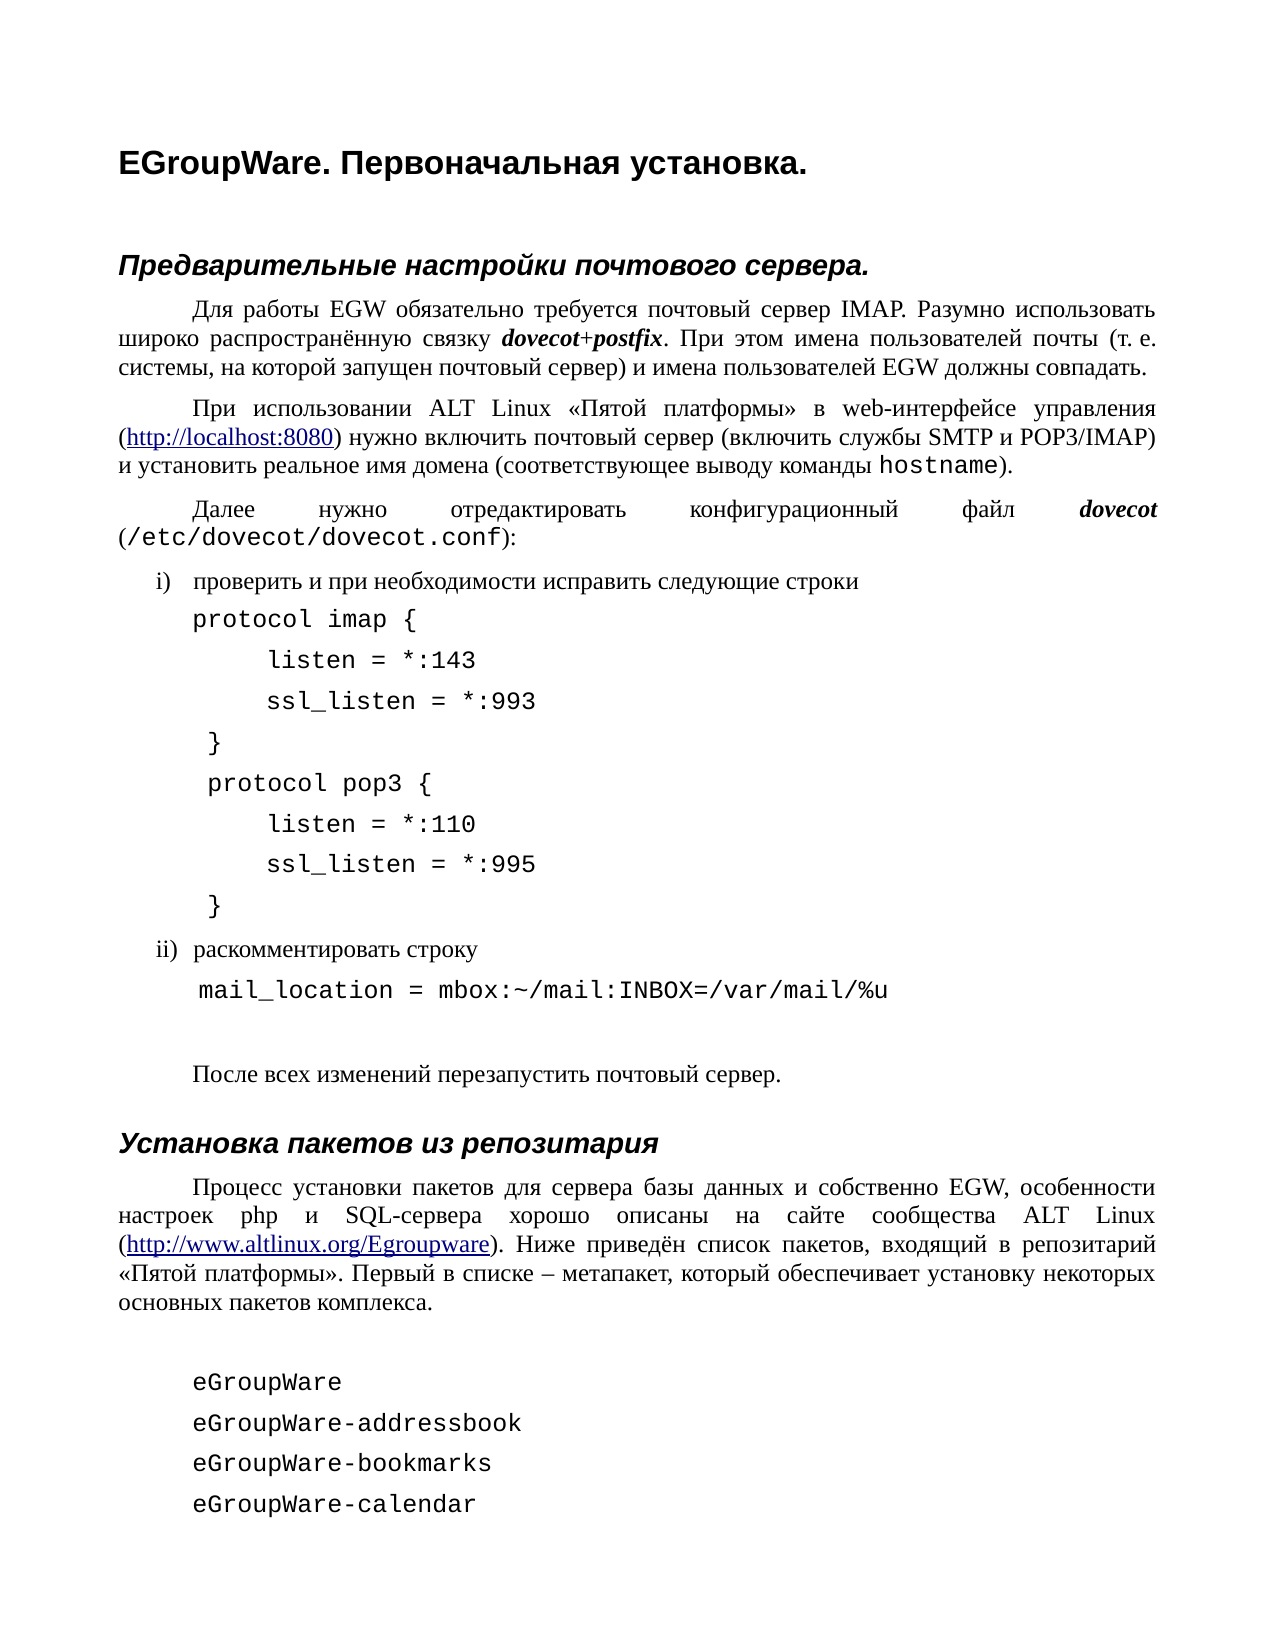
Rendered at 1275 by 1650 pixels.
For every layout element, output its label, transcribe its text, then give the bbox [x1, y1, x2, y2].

text ssl_listen = *:993 [118, 689, 1157, 717]
text eGroupWare-bookmarks [118, 1451, 1157, 1479]
text eGroupWare-calendar [118, 1492, 1157, 1520]
subtitle Установка пакетов из репозитария [118, 1126, 1157, 1159]
text ssl_listen = *:995 [118, 852, 1157, 880]
text Далее нужно отредактировать конфигурационный файл dovecot (/etc/dovecot/dovecot.conf): [118, 494, 1157, 553]
list проверить и при необходимости исправить следующие строки [156, 566, 1157, 594]
text Процесс установки пакетов для сервера базы данных и собственно EGW, особенности настроек php и SQL-сервера хорошо описаны на сайте сообщества ALT Linux (http://www.altlinux.org/Egroupware). Ниже приведён список пакетов, входящий в репозитарий «Пятой платформы». Первый в списке – метапакет, который обеспечивает установку некоторых основных пакетов комплекса. [118, 1172, 1157, 1316]
text protocol imap { [118, 607, 1157, 635]
text eGroupWare [118, 1369, 1157, 1398]
text mail_location = mbox:~/mail:INBOX=/var/mail/%u [118, 975, 1157, 1006]
text listen = *:143 [118, 648, 1157, 676]
text После всех изменений перезапустить почтовый сервер. [118, 1059, 1157, 1088]
subtitle EGroupWare. Первоначальная установка. [118, 143, 1157, 182]
subtitle Предварительные настройки почтового сервера. [118, 248, 1157, 282]
text Для работы EGW обязательно требуется почтовый сервер IMAP. Разумно использовать широко распространённую связку dovecot+postfix. При этом имена пользователей почты (т. е. системы, на которой запущен почтовый сервер) и имена пользователей EGW должны совпадать. [118, 294, 1157, 380]
text } [118, 729, 1157, 758]
text } [118, 893, 1157, 921]
text При использовании ALT Linux «Пятой платформы» в web-интерфейсе управления (http://localhost:8080) нужно включить почтовый сервер (включить службы SMTP и POP3/IMAP) и установить реальное имя домена (соответствующее выводу команды hostname). [118, 393, 1157, 481]
text eGroupWare-addressbook [118, 1410, 1157, 1438]
list раскомментировать строку [156, 934, 1157, 962]
text listen = *:110 [118, 811, 1157, 839]
text protocol pop3 { [118, 770, 1157, 799]
